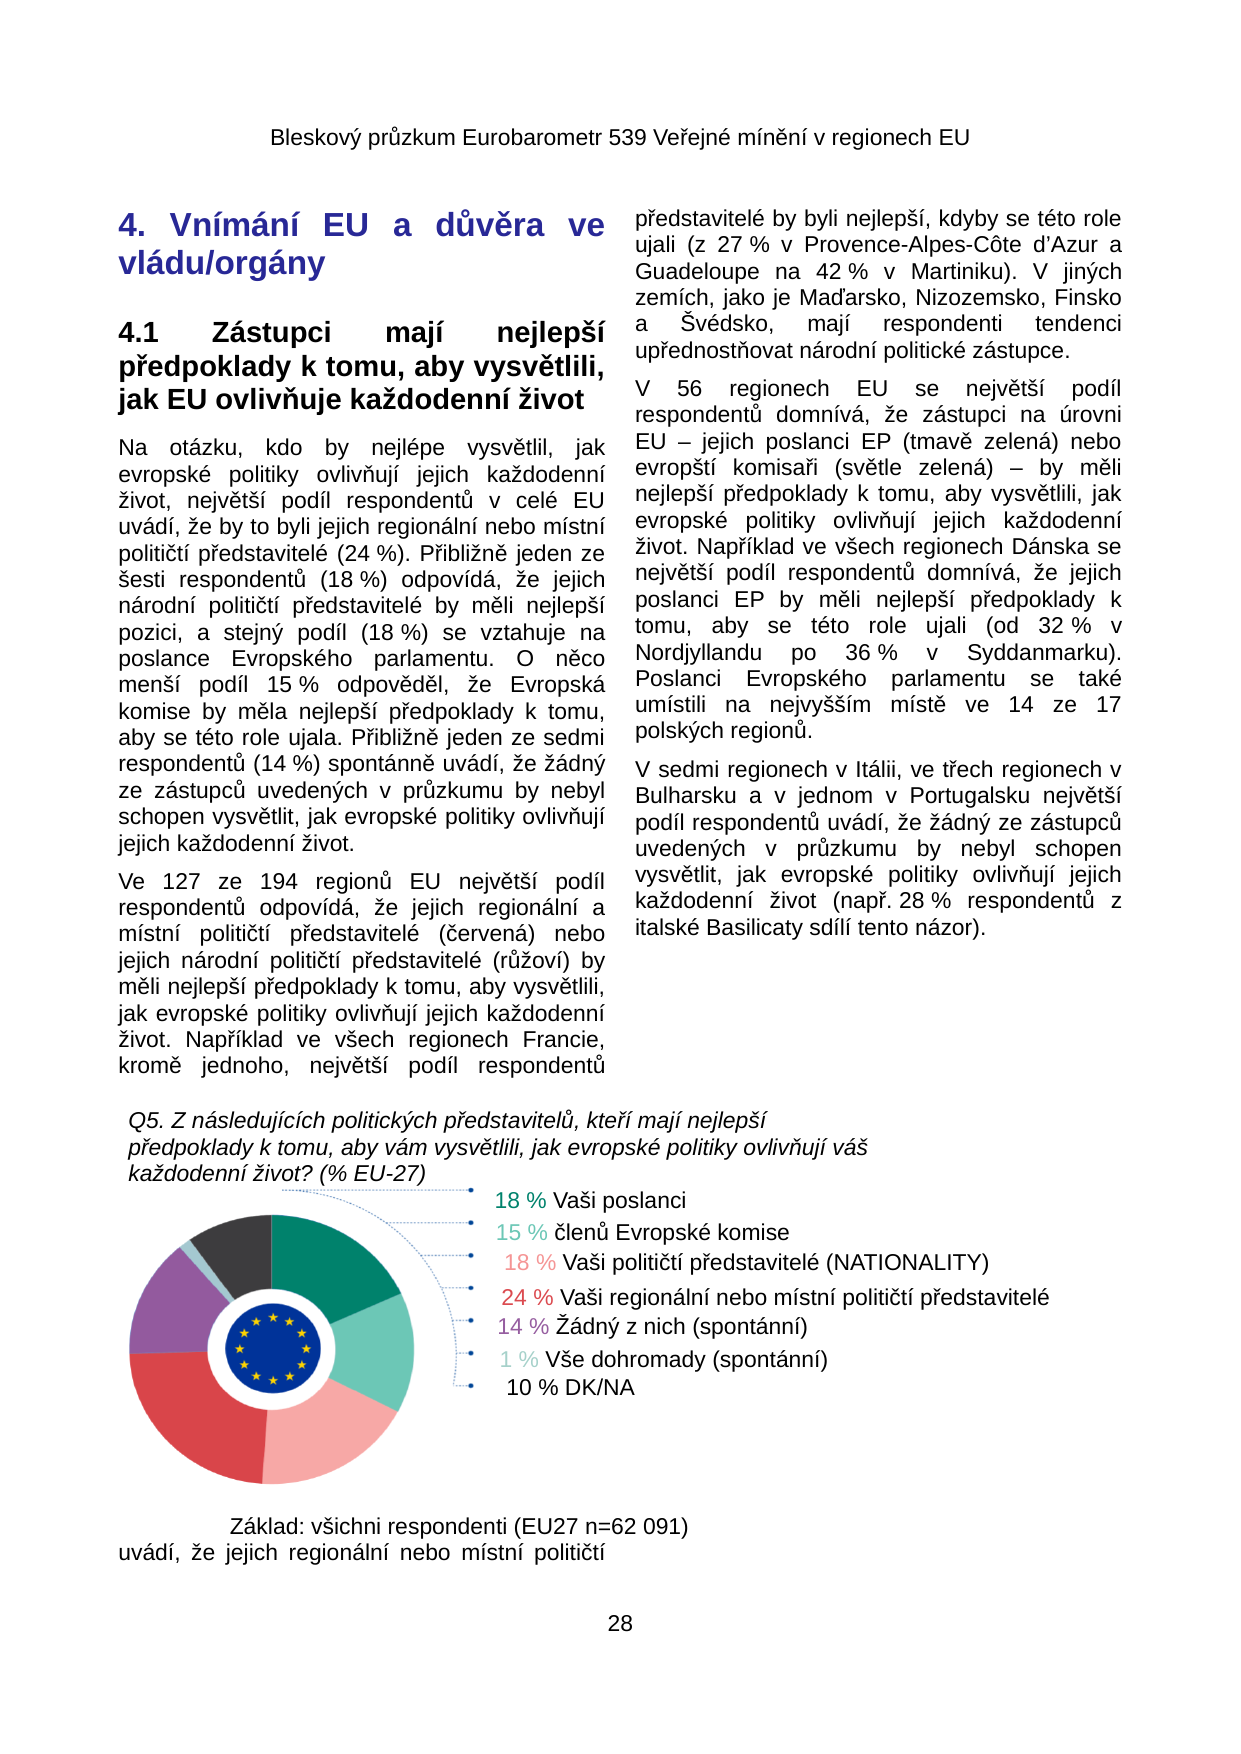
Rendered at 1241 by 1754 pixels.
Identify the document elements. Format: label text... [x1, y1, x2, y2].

text V sedmi regionech v Itálii, ve třech regionech v Bulharsku a v jednom v Portugalsku největší podíl respondentů uvádí, že žádný ze zástupců uvedených v průzkumu by nebyl schopen vysvětlit, jak evropské politiky ovlivňují jejich každodenní život (např. 28 % respondentů z italské Basilicaty sdílí tento názor). [635, 756, 1122, 940]
text V 56 regionech EU se největší podíl respondentů domnívá, že zástupci na úrovni EU – jejich poslanci EP (tmavě zelená) nebo evropští komisaři (světle zelená) – by měli nejlepší předpoklady k tomu, aby vysvětlili, jak evropské politiky ovlivňují jejich každodenní život. Například ve všech regionech Dánska se největší podíl respondentů domnívá, že jejich poslanci EP by měli nejlepší předpoklady k tomu, aby se této role ujali (od 32 % v Nordjyllandu po 36 % v Syddanmarku). Poslanci Evropského parlamentu se také umístili na nejvyšším místě ve 14 ze 17 polských regionů. [635, 375, 1122, 744]
subtitle 4. Vnímání EU a důvěra ve vládu/orgány [118, 205, 605, 282]
text Na otázku, kdo by nejlépe vysvětlil, jak evropské politiky ovlivňují jejich každodenní život, největší podíl respondentů v celé EU uvádí, že by to byli jejich regionální nebo místní političtí představitelé (24 %). Přibližně jeden ze šesti respondentů (18 %) odpovídá, že jejich národní političtí představitelé by měli nejlepší pozici, a stejný podíl (18 %) se vztahuje na poslance Evropského parlamentu. O něco menší podíl 15 % odpověděl, že Evropská komise by měla nejlepší předpoklady k tomu, aby se této role ujala. Přibližně jeden ze sedmi respondentů (14 %) spontánně uvádí, že žádný ze zástupců uvedených v průzkumu by nebyl schopen vysvětlit, jak evropské politiky ovlivňují jejich každodenní život. [118, 434, 605, 856]
text Ve 127 ze 194 regionů EU největší podíl respondentů odpovídá, že jejich regionální a místní političtí představitelé (červená) nebo jejich národní političtí představitelé (růžoví) by měli nejlepší předpoklady k tomu, aby vysvětlili, jak evropské politiky ovlivňují jejich každodenní život. Například ve všech regionech Francie, kromě jednoho, největší podíl respondentů uvádí, že jejich regionální nebo místní političtí představitelé by byli nejlepší, kdyby se této role ujali (z 27 % v Provence-Alpes-Côte d’Azur a Guadeloupe na 42 % v Martiniku). V jiných zemích, jako je Maďarsko, Nizozemsko, Finsko a Švédsko, mají respondenti tendenci upřednostňovat národní politické zástupce. [635, 205, 1122, 363]
picture [122, 1183, 485, 1494]
subtitle 4.1 Zástupci mají nejlepší předpoklady k tomu, aby vysvětlili, jak EU ovlivňuje každodenní život [118, 315, 605, 416]
text Ve 127 ze 194 regionů EU největší podíl respondentů odpovídá, že jejich regionální a místní političtí představitelé (červená) nebo jejich národní političtí představitelé (růžoví) by měli nejlepší předpoklady k tomu, aby vysvětlili, jak evropské politiky ovlivňují jejich každodenní život. Například ve všech regionech Francie, kromě jednoho, největší podíl respondentů uvádí, že jejich regionální nebo místní političtí představitelé by byli nejlepší, kdyby se této role ujali (z 27 % v Provence-Alpes-Côte d’Azur a Guadeloupe na 42 % v Martiniku). V jiných zemích, jako je Maďarsko, Nizozemsko, Finsko a Švédsko, mají respondenti tendenci upřednostňovat národní politické zástupce. [118, 868, 605, 1566]
